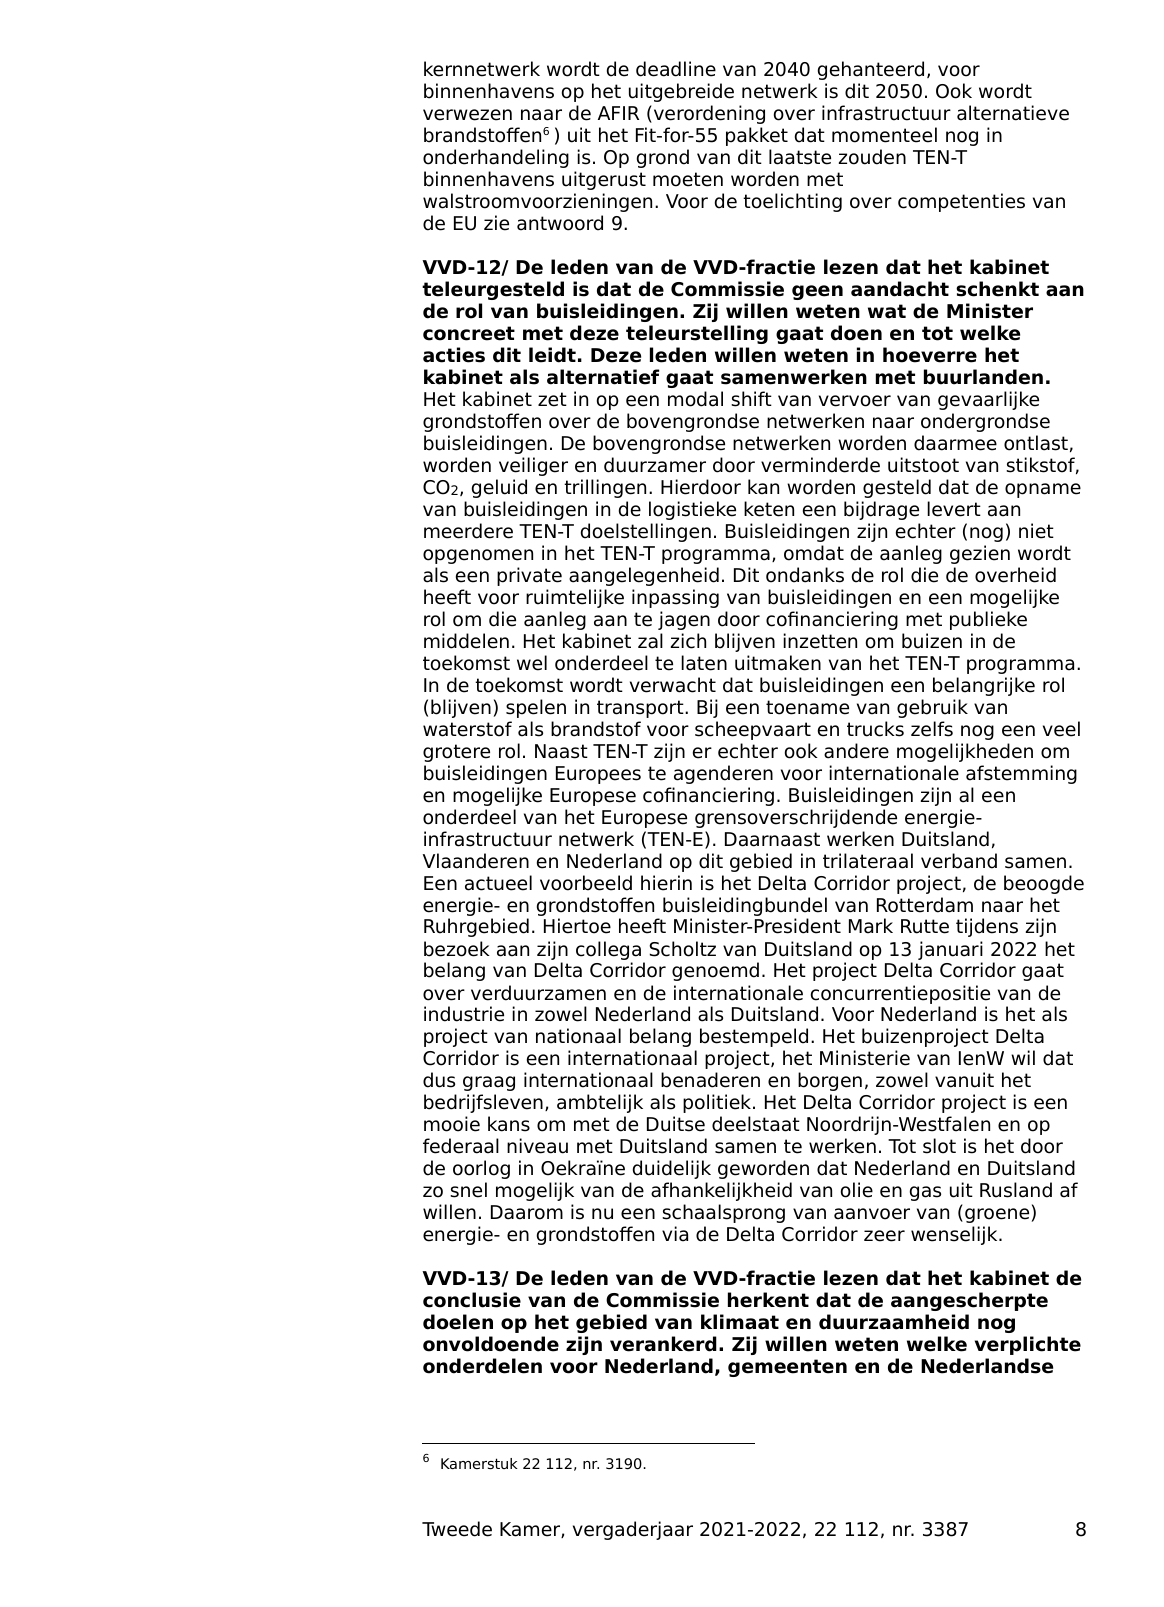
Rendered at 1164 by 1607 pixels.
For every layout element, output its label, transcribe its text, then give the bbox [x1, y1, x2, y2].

text kernnetwerk wordt de deadline van 2040 gehanteerd, voor binnenhavens op het uitgebreide netwerk is dit 2050. Ook wordt verwezen naar de AFIR (verordening over infrastructuur alternatieve brandstoffen) uit het Fit-for-55 pakket dat momenteel nog in onderhandeling is. Op grond van dit laatste zouden TEN-T binnenhavens uitgerust moeten worden met walstroomvoorzieningen. Voor de toelichting over competenties van de EU zie antwoord 9. [422, 59, 1087, 235]
text Het kabinet zet in op een modal shift van vervoer van gevaarlijke grondstoffen over de bovengrondse netwerken naar ondergrondse buisleidingen. De bovengrondse netwerken worden daarmee ontlast, worden veiliger en duurzamer door verminderde uitstoot van stikstof, CO2, geluid en trillingen. Hierdoor kan worden gesteld dat de opname van buisleidingen in de logistieke keten een bijdrage levert aan meerdere TEN-T doelstellingen. Buisleidingen zijn echter (nog) niet opgenomen in het TEN-T programma, omdat de aanleg gezien wordt als een private aangelegenheid. Dit ondanks de rol die de overheid heeft voor ruimtelijke inpassing van buisleidingen en een mogelijke rol om die aanleg aan te jagen door cofinanciering met publieke middelen. Het kabinet zal zich blijven inzetten om buizen in de toekomst wel onderdeel te laten uitmaken van het TEN-T programma. In de toekomst wordt verwacht dat buisleidingen een belangrijke rol (blijven) spelen in transport. Bij een toename van gebruik van waterstof als brandstof voor scheepvaart en trucks zelfs nog een veel grotere rol. Naast TEN-T zijn er echter ook andere mogelijkheden om buisleidingen Europees te agenderen voor internationale afstemming en mogelijke Europese cofinanciering. Buisleidingen zijn al een onderdeel van het Europese grensoverschrijdende energie-infrastructuur netwerk (TEN-E). Daarnaast werken Duitsland, Vlaanderen en Nederland op dit gebied in trilateraal verband samen. Een actueel voorbeeld hierin is het Delta Corridor project, de beoogde energie- en grondstoffen buisleidingbundel van Rotterdam naar het Ruhrgebied. Hiertoe heeft Minister-President Mark Rutte tijdens zijn bezoek aan zijn collega Scholtz van Duitsland op 13 januari 2022 het belang van Delta Corridor genoemd. Het project Delta Corridor gaat over verduurzamen en de internationale concurrentiepositie van de industrie in zowel Nederland als Duitsland. Voor Nederland is het als project van nationaal belang bestempeld. Het buizenproject Delta Corridor is een internationaal project, het Ministerie van IenW wil dat dus graag internationaal benaderen en borgen, zowel vanuit het bedrijfsleven, ambtelijk als politiek. Het Delta Corridor project is een mooie kans om met de Duitse deelstaat Noordrijn-Westfalen en op federaal niveau met Duitsland samen te werken. Tot slot is het door de oorlog in Oekraïne duidelijk geworden dat Nederland en Duitsland zo snel mogelijk van de afhankelijkheid van olie en gas uit Rusland af willen. Daarom is nu een schaalsprong van aanvoer van (groene) energie- en grondstoffen via de Delta Corridor zeer wenselijk. [422, 389, 1087, 1246]
text VVD-13/ De leden van de VVD-fractie lezen dat het kabinet de conclusie van de Commissie herkent dat de aangescherpte doelen op het gebied van klimaat en duurzaamheid nog onvoldoende zijn verankerd. Zij willen weten welke verplichte onderdelen voor Nederland, gemeenten en de Nederlandse [422, 1268, 1087, 1378]
text VVD-12/ De leden van de VVD-fractie lezen dat het kabinet teleurgesteld is dat de Commissie geen aandacht schenkt aan de rol van buisleidingen. Zij willen weten wat de Minister concreet met deze teleurstelling gaat doen en tot welke acties dit leidt. Deze leden willen weten in hoeverre het kabinet als alternatief gaat samenwerken met buurlanden. [422, 257, 1087, 389]
text Kamerstuk 22 112, nr. 3190. [422, 1452, 1087, 1474]
